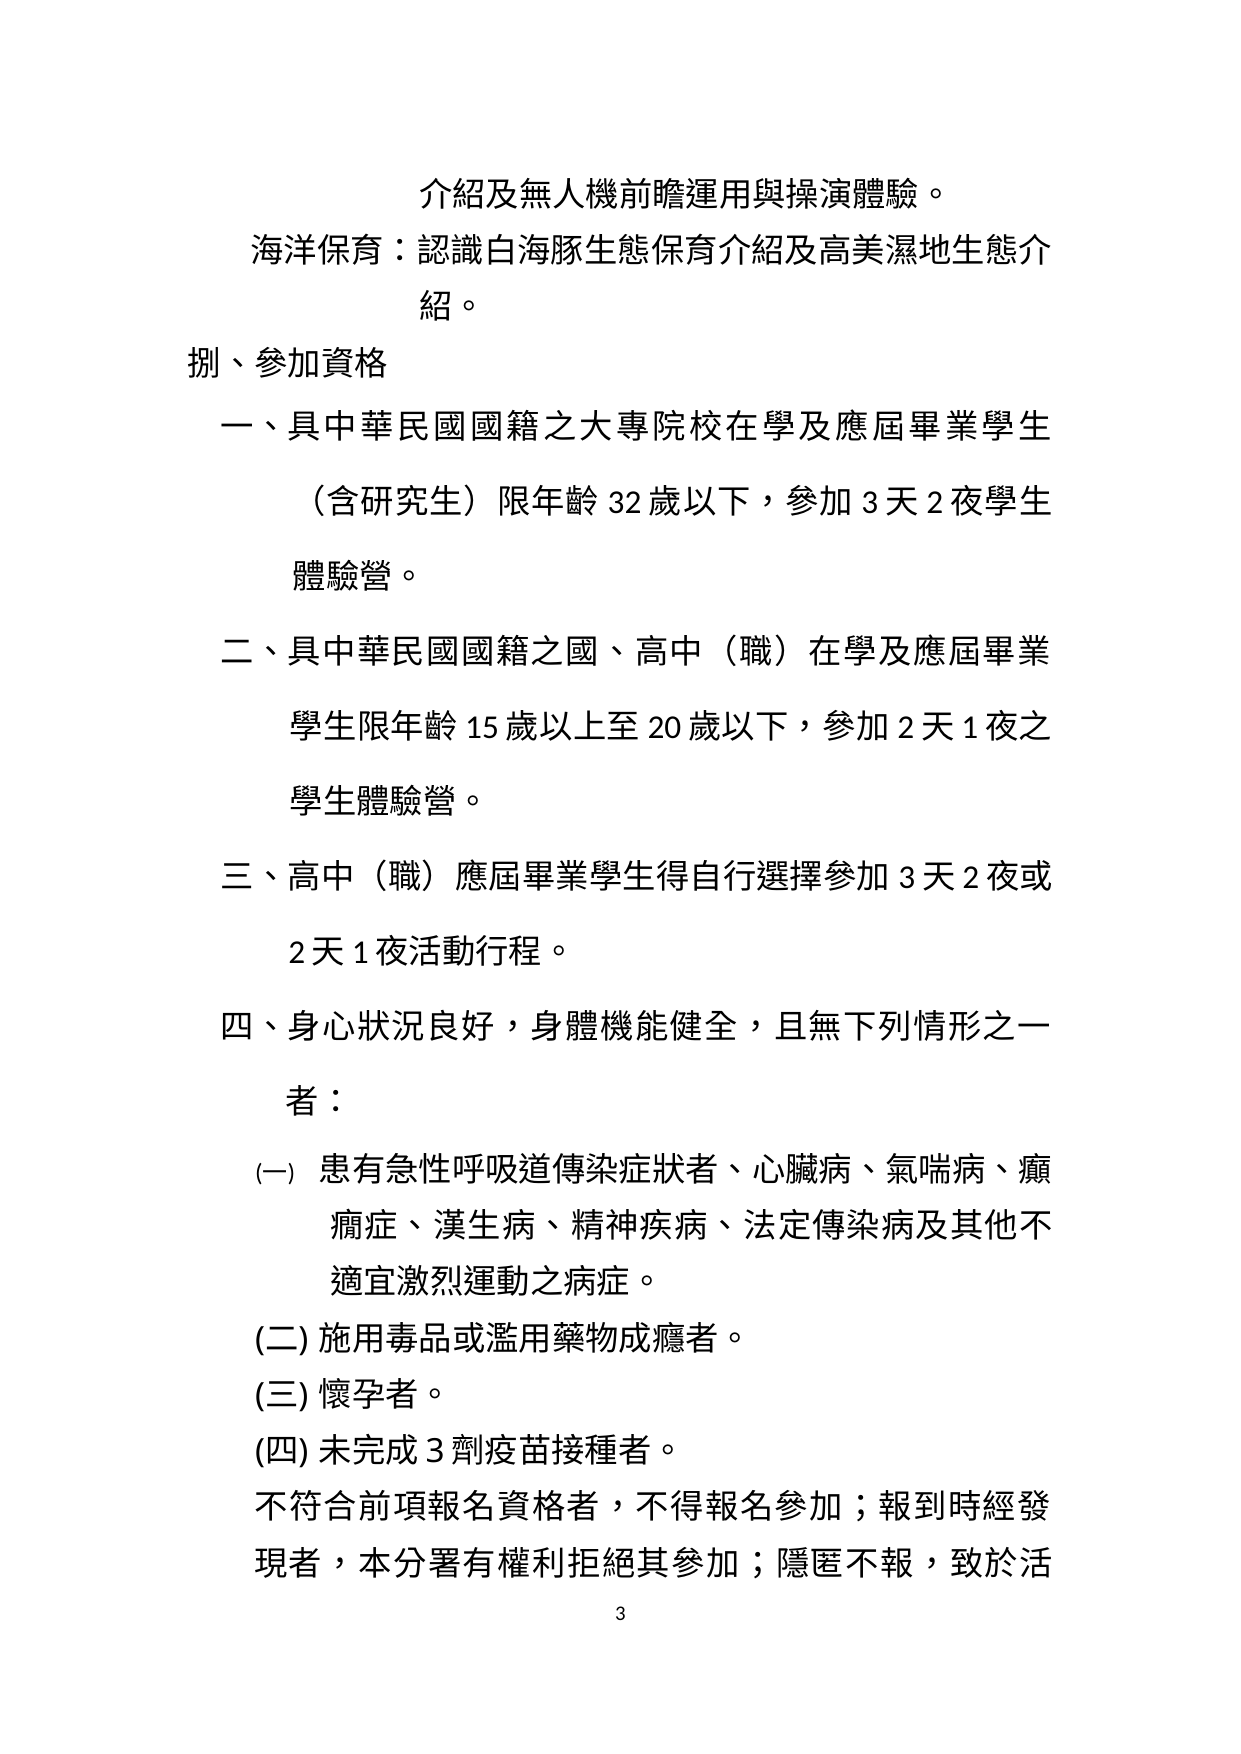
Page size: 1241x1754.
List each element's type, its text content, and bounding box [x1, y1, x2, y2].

list 介紹及無人機前瞻運用與操演體驗。 [250, 161, 1053, 217]
list 施用毒品或濫用藥物成癮者。 [255, 1305, 1053, 1361]
text 不符合前項報名資格者，不得報名參加；報到時經發現者，本分署有權利拒絕其參加；隱匿不報，致於活 [254, 1474, 1053, 1586]
list 海洋保育：認識白海豚生態保育介紹及高美濕地生態介紹。 [250, 217, 1053, 330]
list 患有急性呼吸道傳染症狀者、心臟病、氣喘病、癲癇症、漢生病、精神疾病、法定傳染病及其他不適宜激烈運動之病症。 [255, 1136, 1053, 1305]
text 捌、參加資格 [187, 330, 1053, 386]
list 高中（職）應屆畢業學生得自行選擇參加3天2夜或2天1夜活動行程。 [221, 836, 1053, 986]
list 具中華民國國籍之大專院校在學及應屆畢業學生（含研究生）限年齡32歲以下，參加3天2夜學生體驗營。 [221, 386, 1053, 611]
list 身心狀況良好，身體機能健全，且無下列情形之一者： [221, 986, 1053, 1136]
list 未完成3劑疫苗接種者。 [255, 1417, 1053, 1474]
list 懷孕者。 [255, 1361, 1053, 1417]
list 具中華民國國籍之國、高中（職）在學及應屆畢業學生限年齡15歲以上至20歲以下，參加2天1夜之學生體驗營。 [221, 611, 1053, 836]
